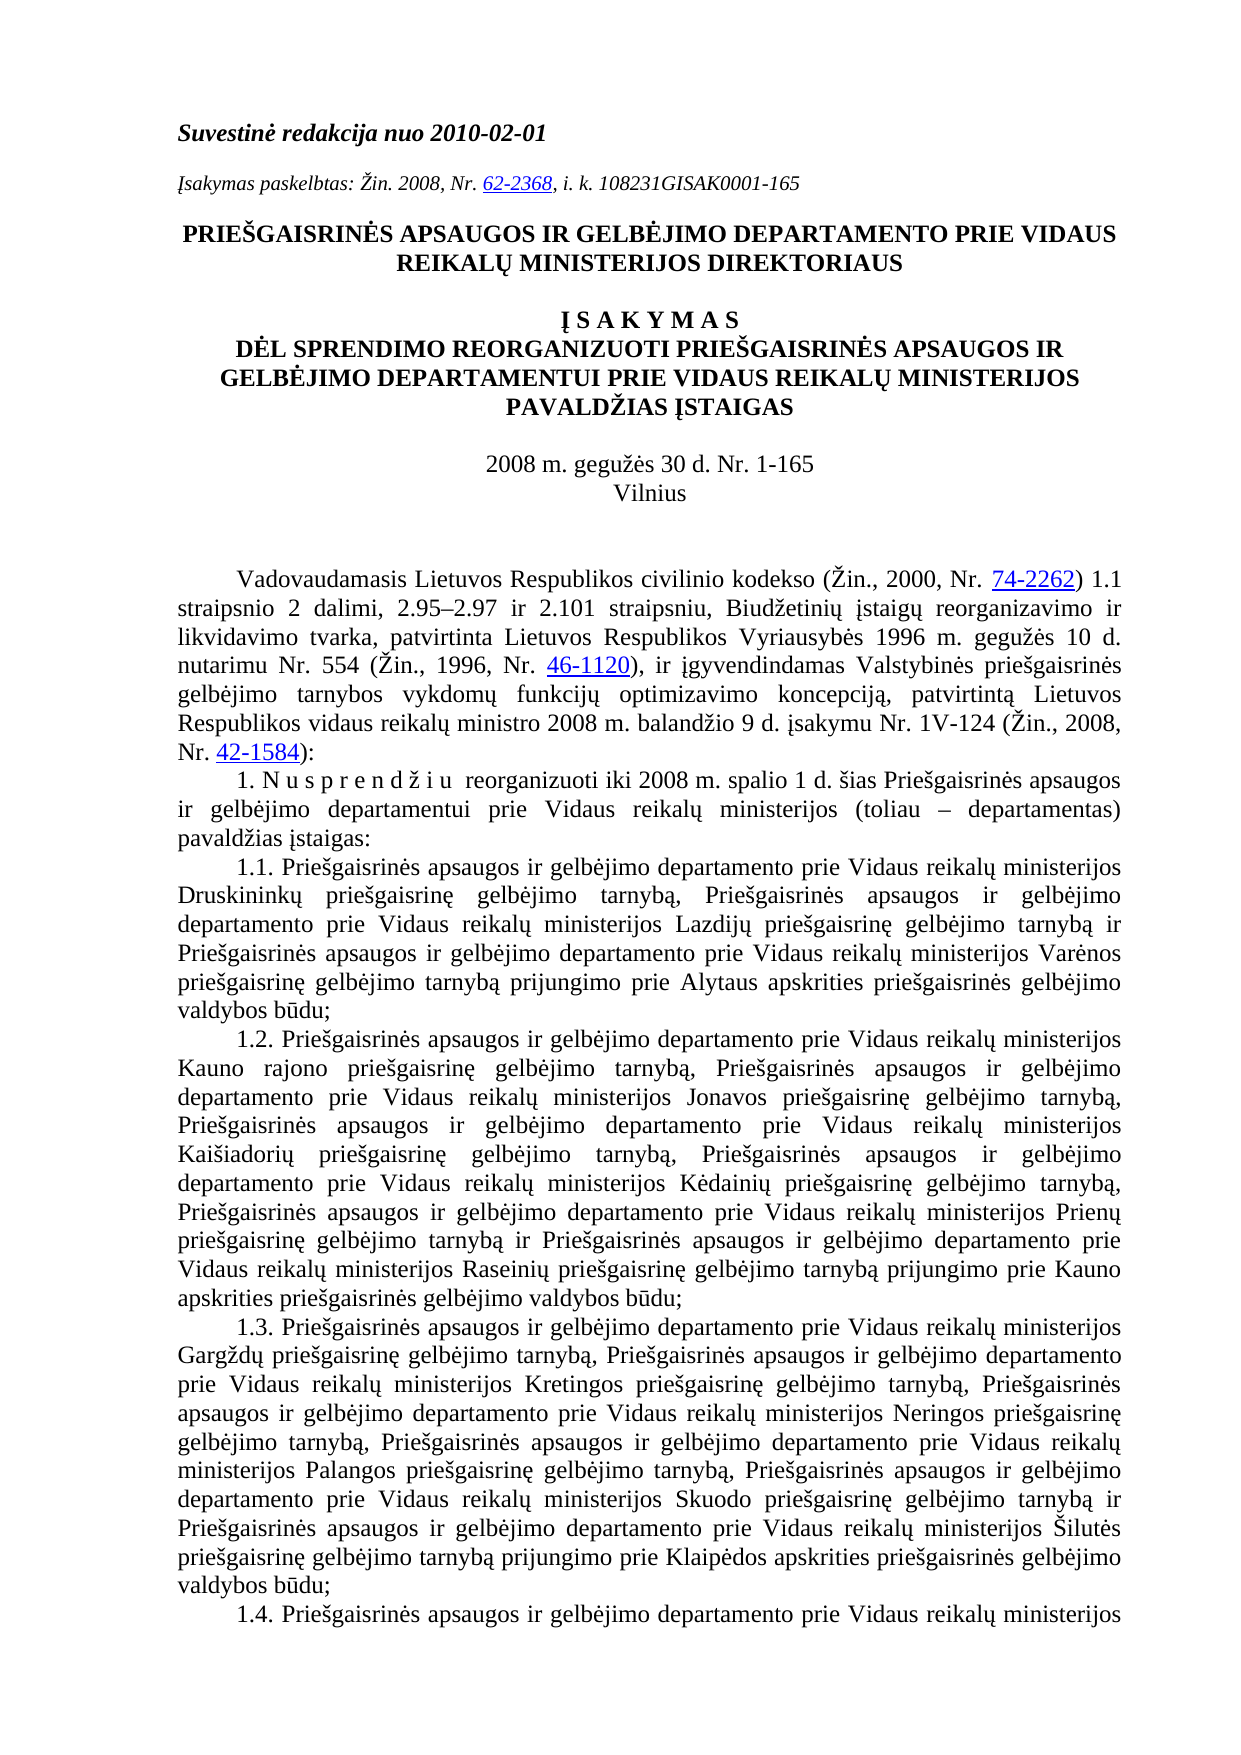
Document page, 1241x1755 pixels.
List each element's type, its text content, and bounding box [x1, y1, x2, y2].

text 1.2. Priešgaisrinės apsaugos ir gelbėjimo departamento prie Vidaus reikalų ministerijos Kauno rajono priešgaisrinę gelbėjimo tarnybą, Priešgaisrinės apsaugos ir gelbėjimo departamento prie Vidaus reikalų ministerijos Jonavos priešgaisrinę gelbėjimo tarnybą, Priešgaisrinės apsaugos ir gelbėjimo departamento prie Vidaus reikalų ministerijos Kaišiadorių priešgaisrinę gelbėjimo tarnybą, Priešgaisrinės apsaugos ir gelbėjimo departamento prie Vidaus reikalų ministerijos Kėdainių priešgaisrinę gelbėjimo tarnybą, Priešgaisrinės apsaugos ir gelbėjimo departamento prie Vidaus reikalų ministerijos Prienų priešgaisrinę gelbėjimo tarnybą ir Priešgaisrinės apsaugos ir gelbėjimo departamento prie Vidaus reikalų ministerijos Raseinių priešgaisrinę gelbėjimo tarnybą prijungimo prie Kauno apskrities priešgaisrinės gelbėjimo valdybos būdu; [177, 1024, 1122, 1312]
text ĮSAKYMAS [177, 305, 1122, 334]
text 1.3. Priešgaisrinės apsaugos ir gelbėjimo departamento prie Vidaus reikalų ministerijos Gargždų priešgaisrinę gelbėjimo tarnybą, Priešgaisrinės apsaugos ir gelbėjimo departamento prie Vidaus reikalų ministerijos Kretingos priešgaisrinę gelbėjimo tarnybą, Priešgaisrinės apsaugos ir gelbėjimo departamento prie Vidaus reikalų ministerijos Neringos priešgaisrinę gelbėjimo tarnybą, Priešgaisrinės apsaugos ir gelbėjimo departamento prie Vidaus reikalų ministerijos Palangos priešgaisrinę gelbėjimo tarnybą, Priešgaisrinės apsaugos ir gelbėjimo departamento prie Vidaus reikalų ministerijos Skuodo priešgaisrinę gelbėjimo tarnybą ir Priešgaisrinės apsaugos ir gelbėjimo departamento prie Vidaus reikalų ministerijos Šilutės priešgaisrinę gelbėjimo tarnybą prijungimo prie Klaipėdos apskrities priešgaisrinės gelbėjimo valdybos būdu; [177, 1312, 1122, 1599]
text 1. Nusprendžiu reorganizuoti iki 2008 m. spalio 1 d. šias Priešgaisrinės apsaugos ir gelbėjimo departamentui prie Vidaus reikalų ministerijos (toliau – departamentas) pavaldžias įstaigas: [177, 765, 1122, 852]
text 1.4. Priešgaisrinės apsaugos ir gelbėjimo departamento prie Vidaus reikalų ministerijos [177, 1599, 1122, 1628]
text Vadovaudamasis Lietuvos Respublikos civilinio kodekso (Žin., 2000, Nr. 74-2262) 1.1 straipsnio 2 dalimi, 2.95–2.97 ir 2.101 straipsniu, Biudžetinių įstaigų reorganizavimo ir likvidavimo tvarka, patvirtinta Lietuvos Respublikos Vyriausybės 1996 m. gegužės 10 d. nutarimu Nr. 554 (Žin., 1996, Nr. 46-1120), ir įgyvendindamas Valstybinės priešgaisrinės gelbėjimo tarnybos vykdomų funkcijų optimizavimo koncepciją, patvirtintą Lietuvos Respublikos vidaus reikalų ministro 2008 m. balandžio 9 d. įsakymu Nr. 1V-124 (Žin., 2008, Nr. 42-1584): [177, 564, 1122, 765]
text Suvestinė redakcija nuo 2010-02-01 [177, 118, 1122, 147]
text Įsakymas paskelbtas: Žin. 2008, Nr. 62-2368, i. k. 108231GISAK0001-165 [177, 171, 1122, 195]
text PRIEŠGAISRINĖS APSAUGOS IR GELBĖJIMO DEPARTAMENTO PRIE VIDAUS REIKALŲ MINISTERIJOS DIREKTORIAUS [177, 219, 1122, 277]
text DĖL SPRENDIMO REORGANIZUOTI PRIEŠGAISRINĖS APSAUGOS IR GELBĖJIMO DEPARTAMENTUI PRIE VIDAUS REIKALŲ MINISTERIJOS PAVALDŽIAS ĮSTAIGAS [177, 334, 1122, 420]
text 1.1. Priešgaisrinės apsaugos ir gelbėjimo departamento prie Vidaus reikalų ministerijos Druskininkų priešgaisrinę gelbėjimo tarnybą, Priešgaisrinės apsaugos ir gelbėjimo departamento prie Vidaus reikalų ministerijos Lazdijų priešgaisrinę gelbėjimo tarnybą ir Priešgaisrinės apsaugos ir gelbėjimo departamento prie Vidaus reikalų ministerijos Varėnos priešgaisrinę gelbėjimo tarnybą prijungimo prie Alytaus apskrities priešgaisrinės gelbėjimo valdybos būdu; [177, 852, 1122, 1024]
text Vilnius [177, 478, 1122, 507]
text 2008 m. gegužės 30 d. Nr. 1-165 [177, 449, 1122, 478]
